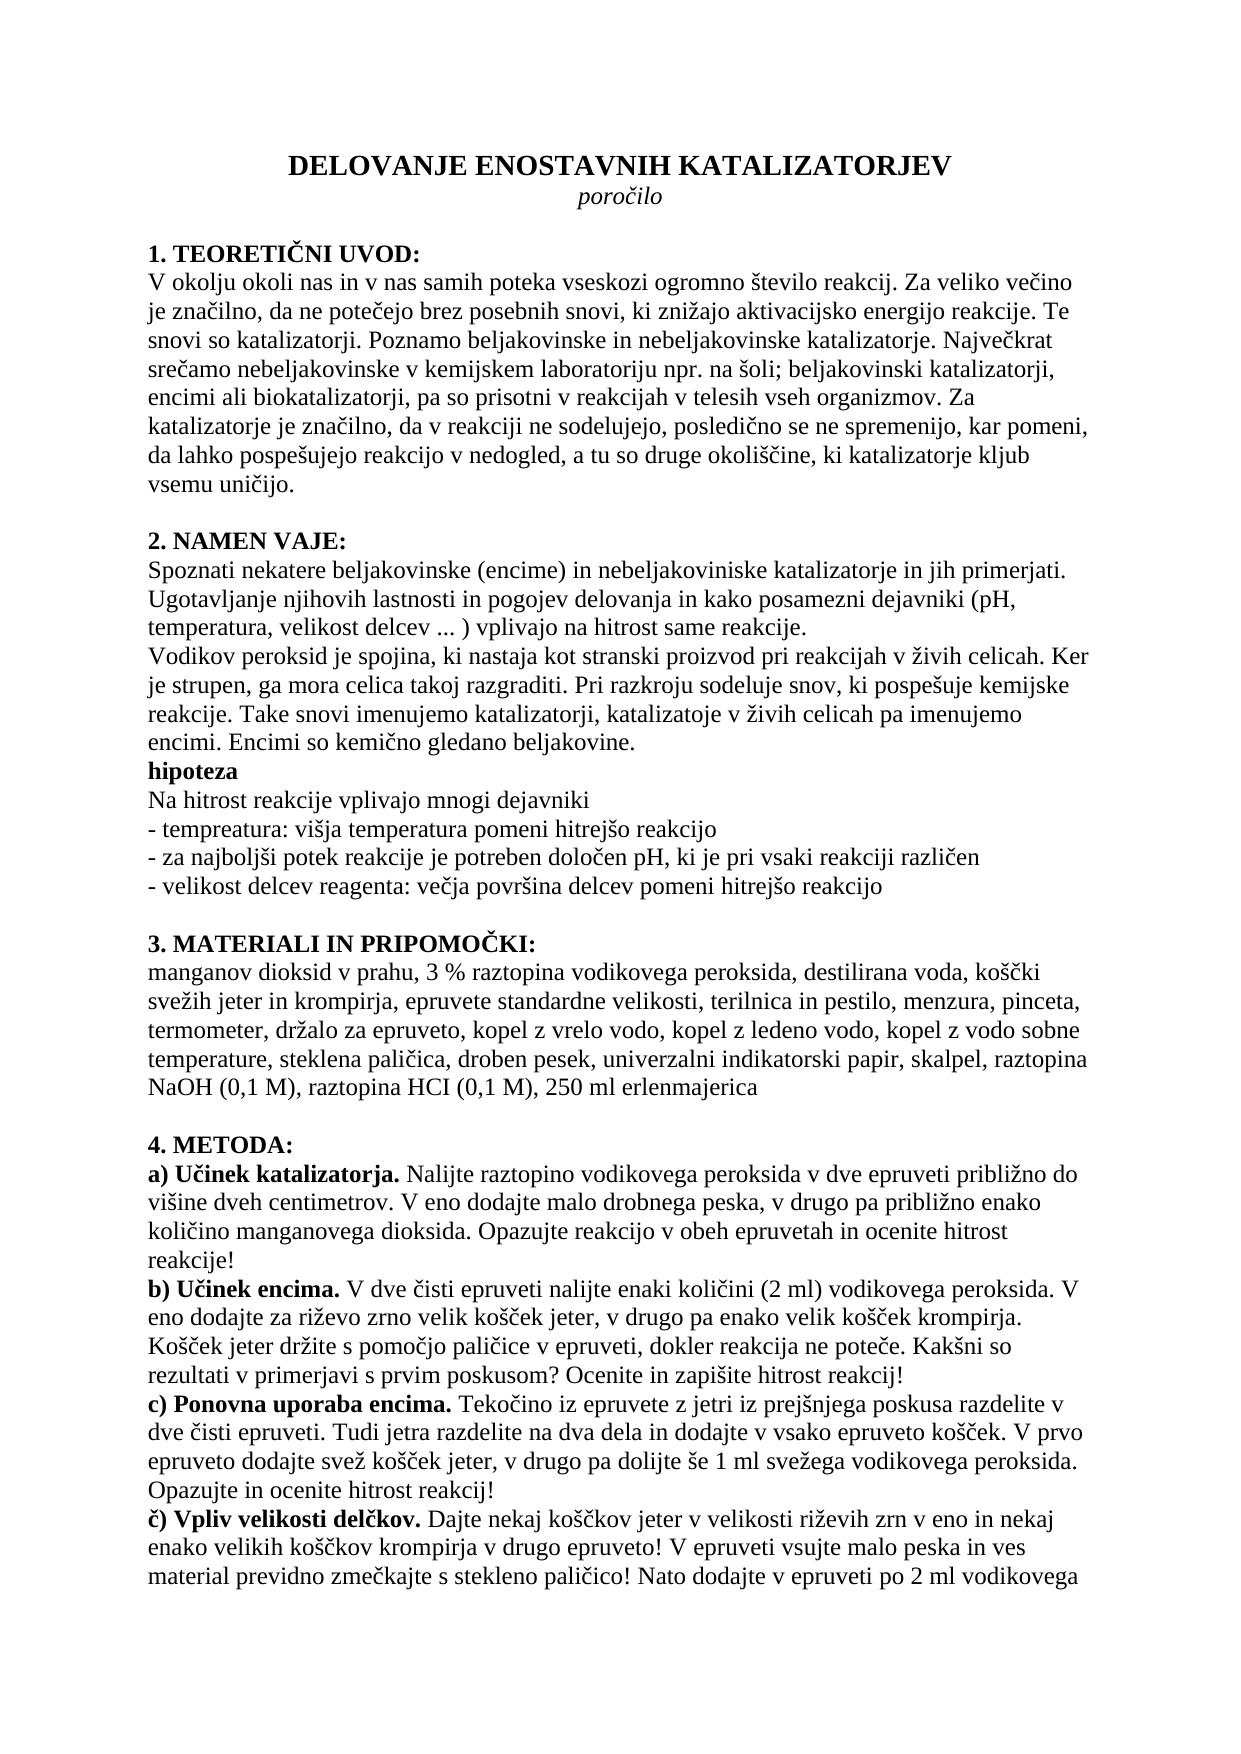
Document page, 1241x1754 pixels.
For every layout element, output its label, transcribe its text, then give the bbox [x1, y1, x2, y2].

text DELOVANJE ENOSTAVNIH KATALIZATORJEV [148, 148, 1093, 181]
text č) Vpliv velikosti delčkov. Dajte nekaj koščkov jeter v velikosti riževih zrn v eno in nekaj enako velikih koščkov krompirja v drugo epruveto! V epruveti vsujte malo peska in ves material previdno zmečkajte s stekleno paličico! Nato dodajte v epruveti po 2 ml vodikovega [148, 1504, 1093, 1590]
text hipoteza [148, 756, 1093, 785]
text Na hitrost reakcije vplivajo mnogi dejavniki [148, 785, 1093, 814]
text V okolju okoli nas in v nas samih poteka vseskozi ogromno število reakcij. Za veliko večino je značilno, da ne potečejo brez posebnih snovi, ki znižajo aktivacijsko energijo reakcije. Te snovi so katalizatorji. Poznamo beljakovinske in nebeljakovinske katalizatorje. Največkrat srečamo nebeljakovinske v kemijskem laboratoriju npr. na šoli; beljakovinski katalizatorji, encimi ali biokatalizatorji, pa so prisotni v reakcijah v telesih vseh organizmov. Za katalizatorje je značilno, da v reakciji ne sodelujejo, posledično se ne spremenijo, kar pomeni, da lahko pospešujejo reakcijo v nedogled, a tu so druge okoliščine, ki katalizatorje kljub vsemu uničijo. [148, 267, 1093, 497]
text - za najboljši potek reakcije je potreben določen pH, ki je pri vsaki reakciji različen [148, 842, 1093, 871]
text 1. TEORETIČNI UVOD: [148, 239, 1093, 267]
text 3. MATERIALI IN PRIPOMOČKI: [148, 929, 1093, 957]
text a) Učinek katalizatorja. Nalijte raztopino vodikovega peroksida v dve epruveti približno do višine dveh centimetrov. V eno dodajte malo drobnega peska, v drugo pa približno enako količino manganovega dioksida. Opazujte reakcijo v obeh epruvetah in ocenite hitrost reakcije! [148, 1159, 1093, 1274]
text 2. NAMEN VAJE: [148, 526, 1093, 555]
text manganov dioksid v prahu, 3 % raztopina vodikovega peroksida, destilirana voda, koščki svežih jeter in krompirja, epruvete standardne velikosti, terilnica in pestilo, menzura, pinceta, termometer, držalo za epruveto, kopel z vrelo vodo, kopel z ledeno vodo, kopel z vodo sobne temperature, steklena paličica, droben pesek, univerzalni indikatorski papir, skalpel, raztopina NaOH (0,1 M), raztopina HCI (0,1 M), 250 ml erlenmajerica [148, 957, 1093, 1101]
text b) Učinek encima. V dve čisti epruveti nalijte enaki količini (2 ml) vodikovega peroksida. V eno dodajte za riževo zrno velik košček jeter, v drugo pa enako velik košček krompirja. Košček jeter držite s pomočjo paličice v epruveti, dokler reakcija ne poteče. Kakšni so rezultati v primerjavi s prvim poskusom? Ocenite in zapišite hitrost reakcij! [148, 1274, 1093, 1389]
text c) Ponovna uporaba encima. Tekočino iz epruvete z jetri iz prejšnjega poskusa razdelite v dve čisti epruveti. Tudi jetra razdelite na dva dela in dodajte v vsako epruveto košček. V prvo epruveto dodajte svež košček jeter, v drugo pa dolijte še 1 ml svežega vodikovega peroksida. Opazujte in ocenite hitrost reakcij! [148, 1389, 1093, 1504]
text - tempreatura: višja temperatura pomeni hitrejšo reakcijo [148, 814, 1093, 842]
text poročilo [148, 181, 1093, 210]
text 4. METODA: [148, 1130, 1093, 1159]
text Spoznati nekatere beljakovinske (encime) in nebeljakoviniske katalizatorje in jih primerjati. Ugotavljanje njihovih lastnosti in pogojev delovanja in kako posamezni dejavniki (pH, temperatura, velikost delcev ... ) vplivajo na hitrost same reakcije. [148, 555, 1093, 641]
text Vodikov peroksid je spojina, ki nastaja kot stranski proizvod pri reakcijah v živih celicah. Ker je strupen, ga mora celica takoj razgraditi. Pri razkroju sodeluje snov, ki pospešuje kemijske reakcije. Take snovi imenujemo katalizatorji, katalizatoje v živih celicah pa imenujemo encimi. Encimi so kemično gledano beljakovine. [148, 641, 1093, 756]
text - velikost delcev reagenta: večja površina delcev pomeni hitrejšo reakcijo [148, 871, 1093, 900]
